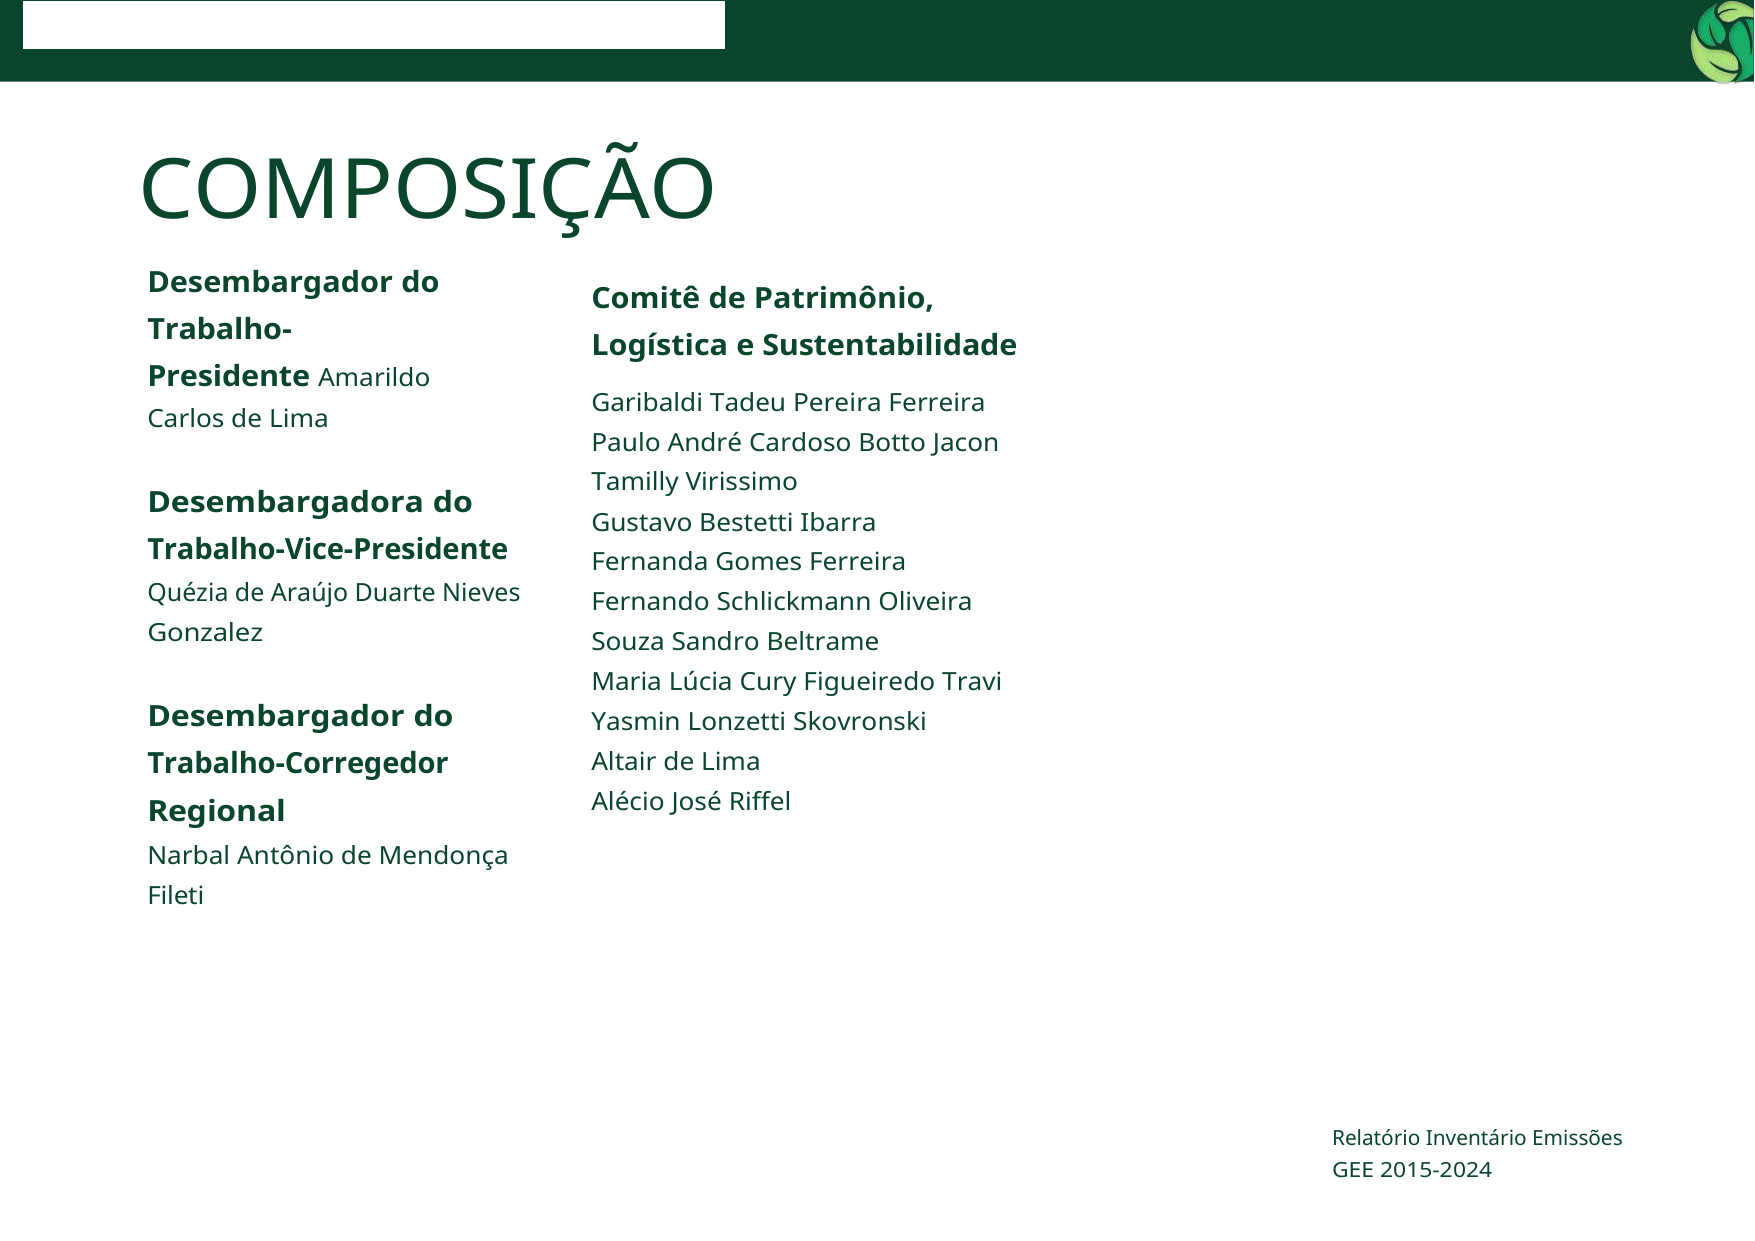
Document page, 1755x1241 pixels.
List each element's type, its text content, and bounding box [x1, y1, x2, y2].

text Gustavo Bestetti Ibarra Fernanda Gomes Ferreira [591, 504, 971, 578]
text Fernando Schlickmann Oliveira Souza Sandro Beltrame [591, 584, 1036, 658]
text Narbal Antônio de Mendonça Fileti [147, 838, 524, 912]
subtitle Desembargador do Trabalho-Corregedor Regional [147, 695, 456, 830]
text Desembargador do Trabalho-Presidente Amarildo Carlos de Lima [147, 262, 445, 435]
text Garibaldi Tadeu Pereira Ferreira Paulo André Cardoso Botto Jacon Tamilly Virissimo [591, 384, 1036, 498]
text Desembargadora do Trabalho-Vice-Presidente Quézia de Araújo Duarte Nieves Gonzalez [147, 482, 524, 648]
text Maria Lúcia Cury Figueiredo Travi Yasmin Lonzetti Skovronski [591, 664, 1036, 738]
text Altair de Lima Alécio José Riffel [591, 744, 827, 817]
subtitle Comitê de Patrimônio, Logística e Sustentabilidade [591, 277, 1070, 364]
subtitle COMPOSIÇÃO [138, 129, 1754, 243]
